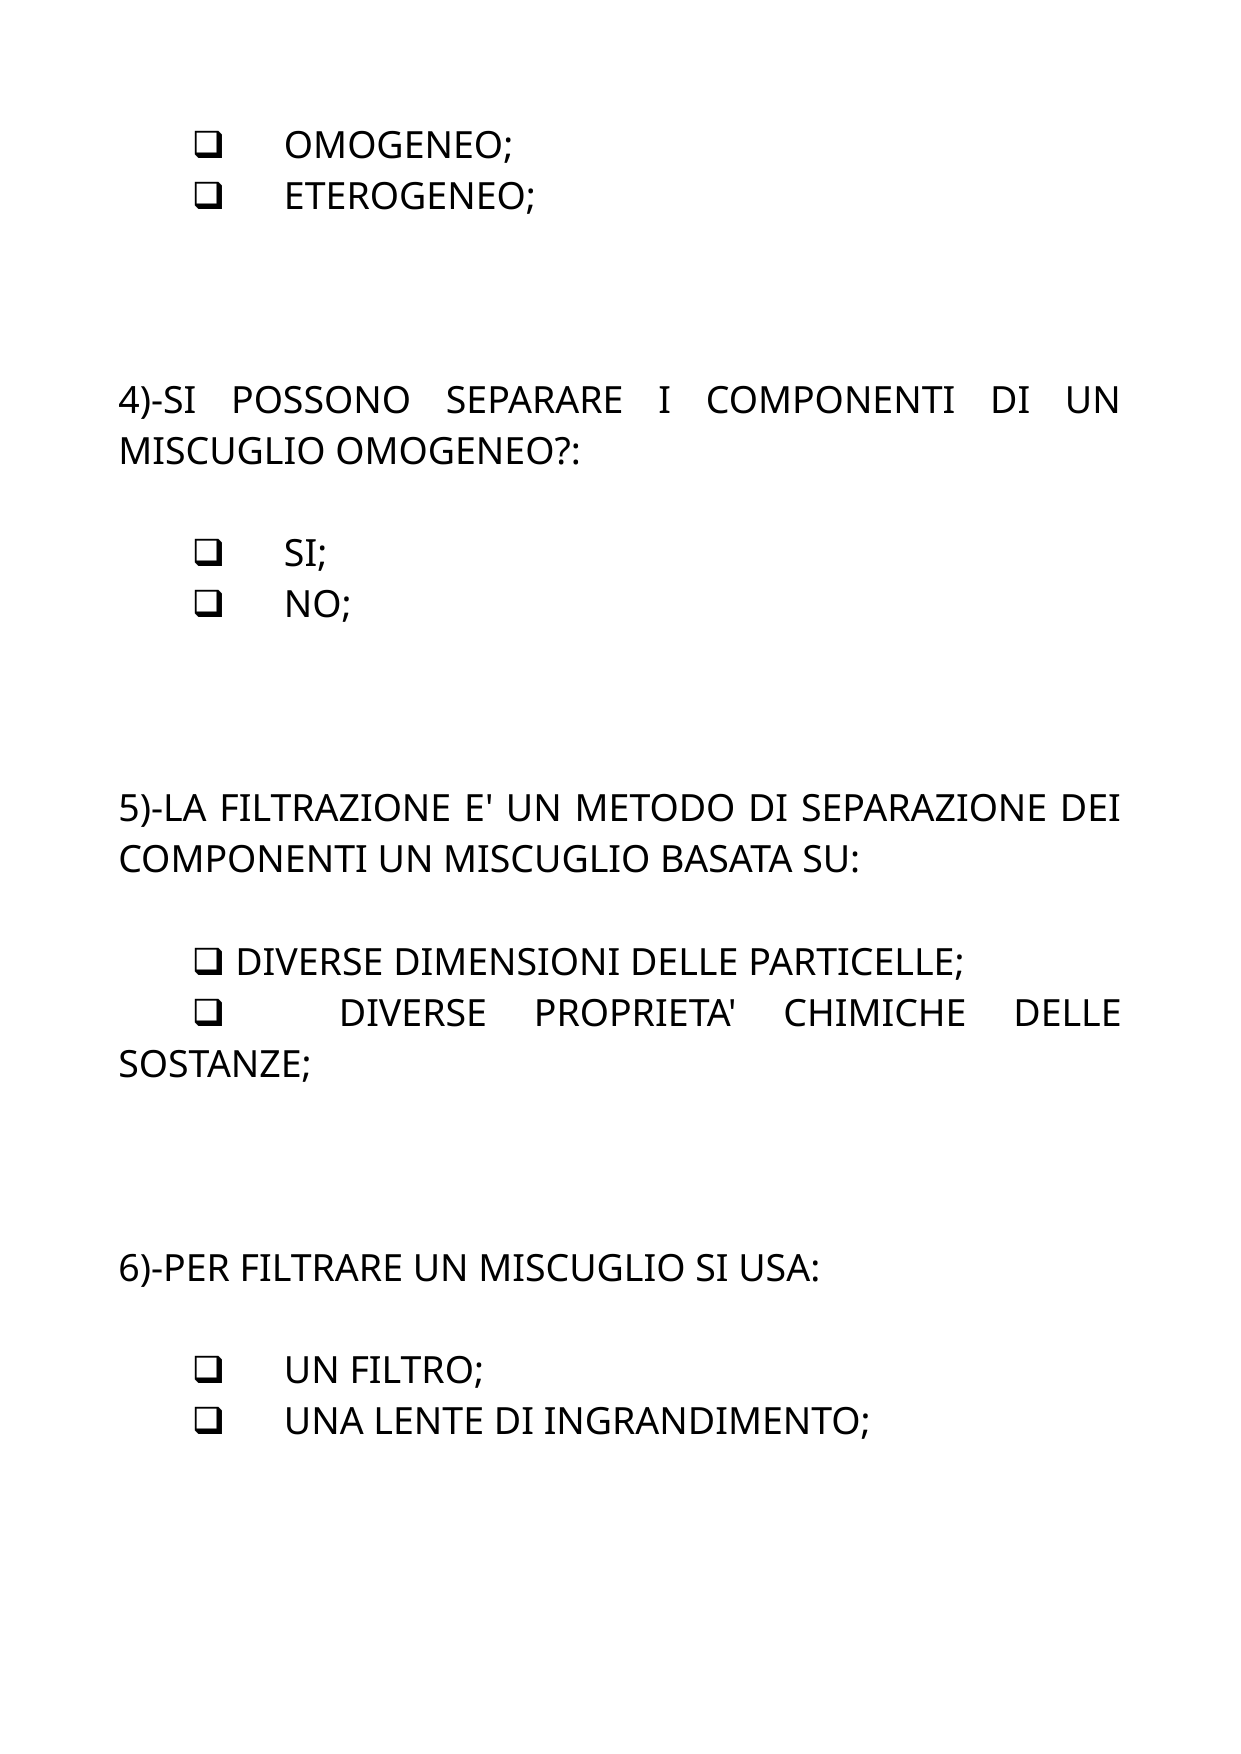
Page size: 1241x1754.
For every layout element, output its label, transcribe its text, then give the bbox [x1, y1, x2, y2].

text 4)-SI POSSONO SEPARARE I COMPONENTI DI UN MISCUGLIO OMOGENEO?: [118, 373, 1122, 475]
text q ETEROGENEO; [118, 169, 1122, 220]
text q DIVERSE PROPRIETA' CHIMICHE DELLE SOSTANZE; [118, 986, 1122, 1088]
text 6)-PER FILTRARE UN MISCUGLIO SI USA: [118, 1241, 1122, 1292]
text q UN FILTRO; [118, 1343, 1122, 1394]
text q DIVERSE DIMENSIONI DELLE PARTICELLE; [118, 935, 1122, 986]
text q UNA LENTE DI INGRANDIMENTO; [118, 1394, 1122, 1445]
text q OMOGENEO; [118, 118, 1122, 169]
text q NO; [118, 577, 1122, 628]
text q SI; [118, 526, 1122, 577]
text 5)-LA FILTRAZIONE E' UN METODO DI SEPARAZIONE DEI COMPONENTI UN MISCUGLIO BASATA SU: [118, 782, 1122, 884]
